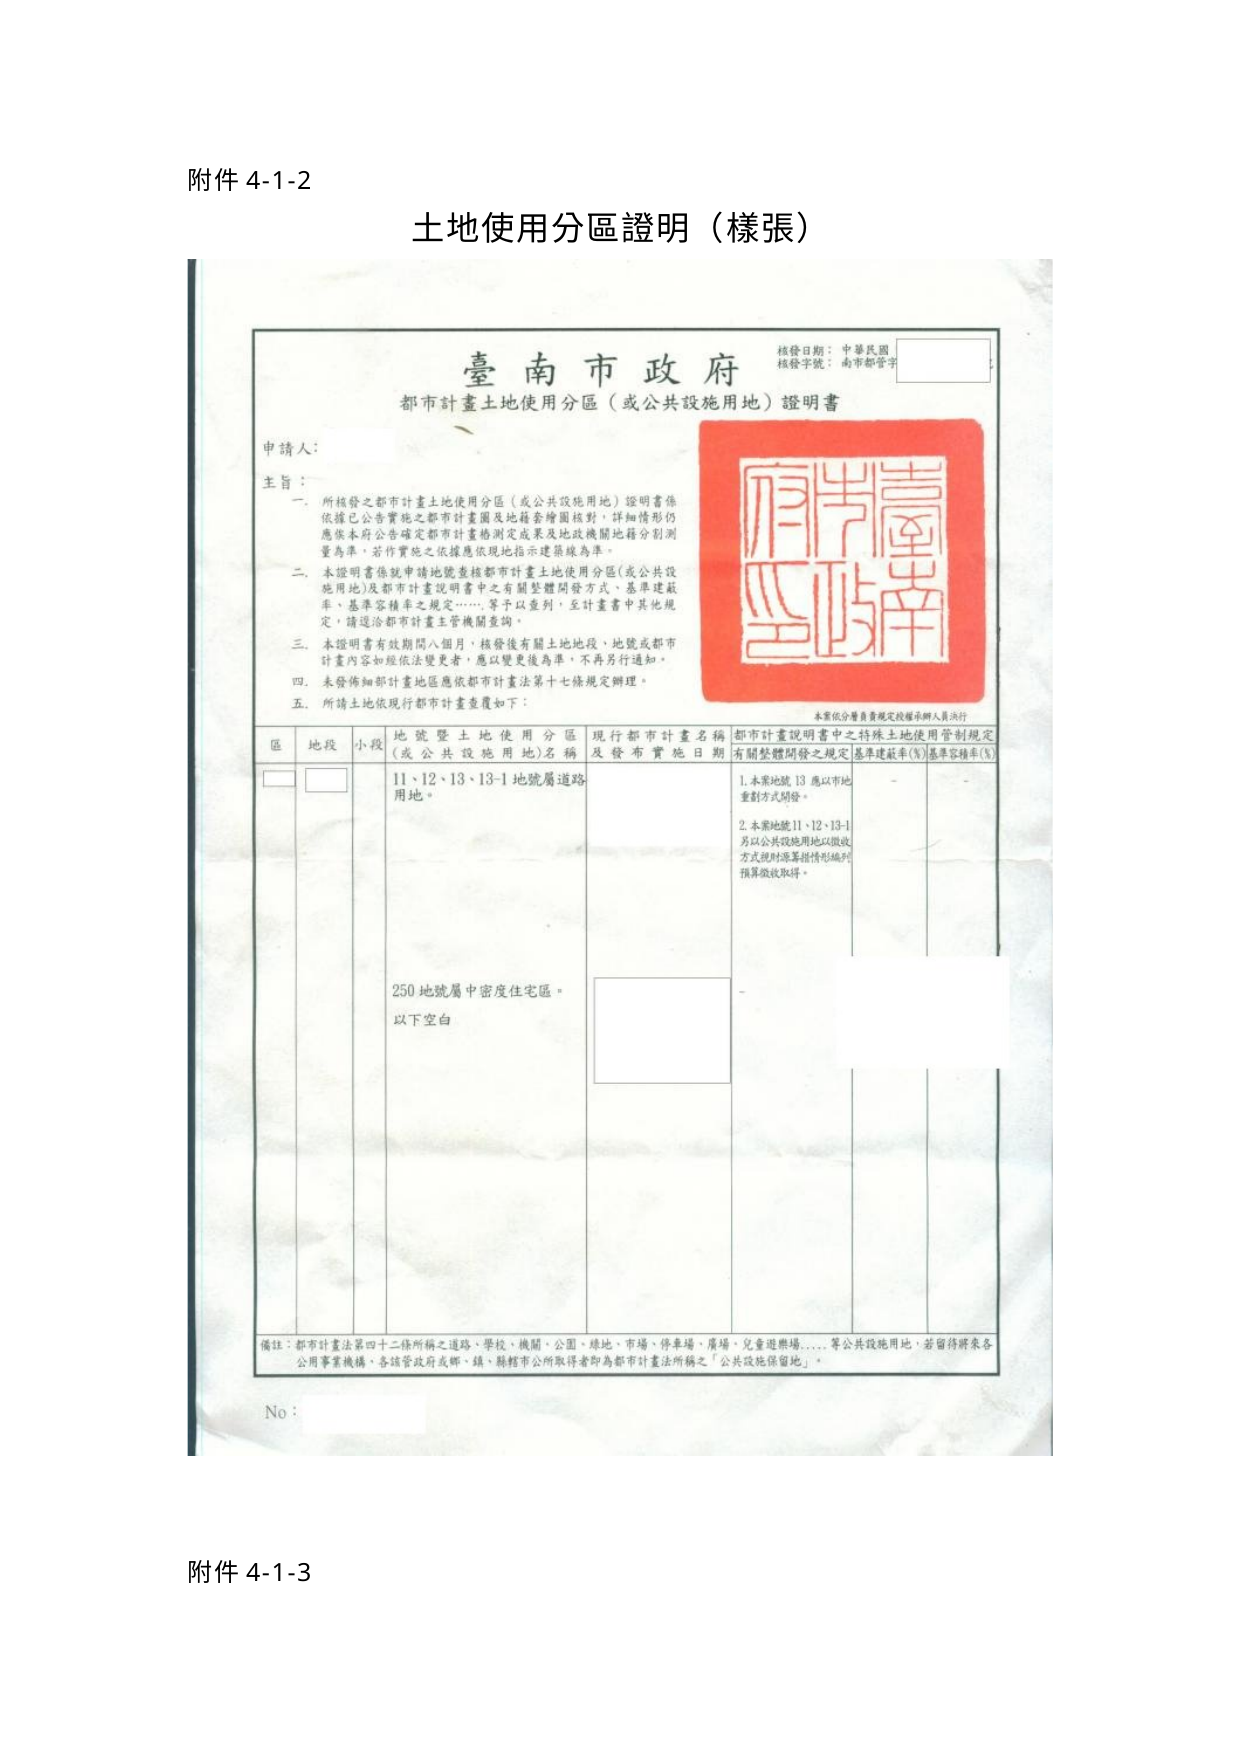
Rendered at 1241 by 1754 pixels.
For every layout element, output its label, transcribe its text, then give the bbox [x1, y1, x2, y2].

text 附件4-1-3 [187, 1552, 1053, 1588]
text 土地使用分區證明（樣張） [187, 207, 1053, 249]
text 附件4-1-2 [187, 160, 1053, 197]
picture [187, 259, 1053, 1456]
